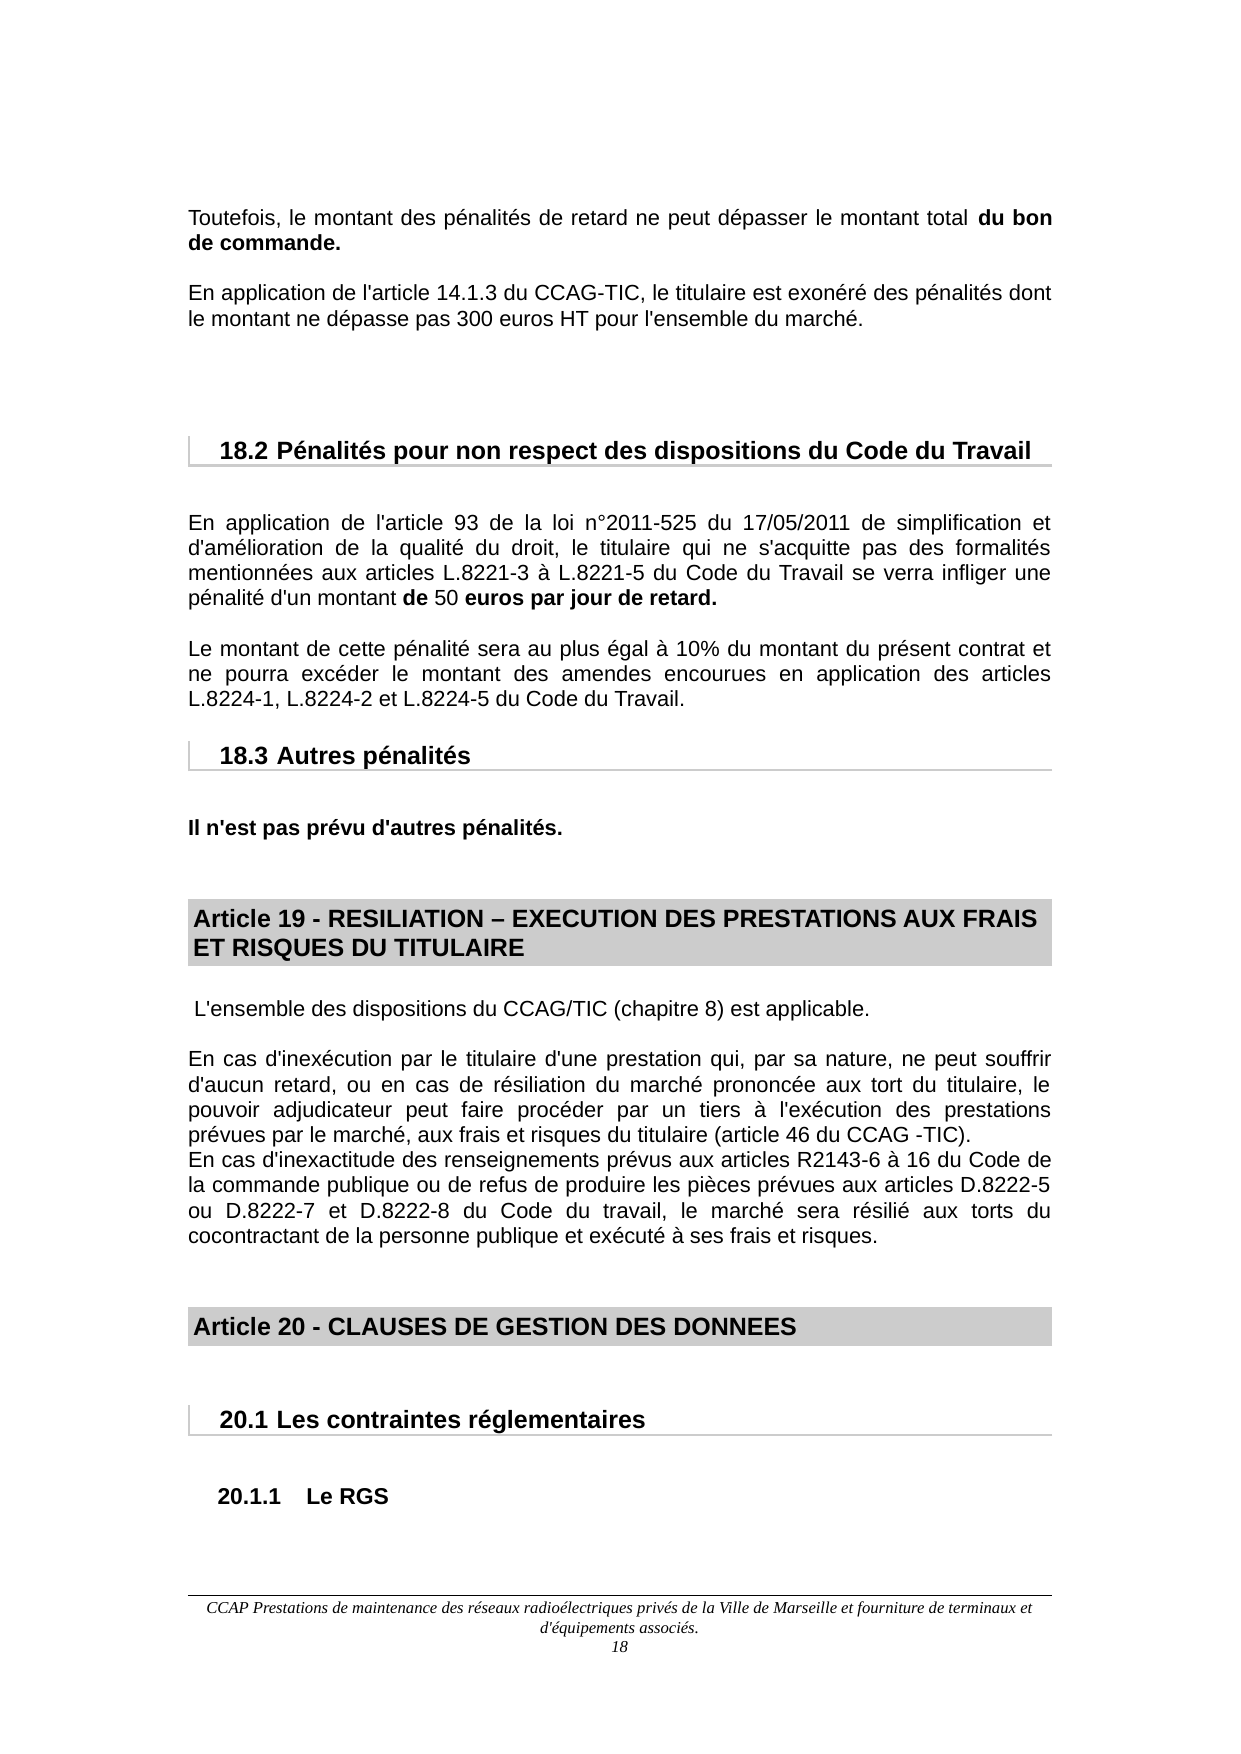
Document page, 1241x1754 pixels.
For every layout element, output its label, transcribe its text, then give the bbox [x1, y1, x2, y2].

text En cas d'inexactitude des renseignements prévus aux articles R2143-6 à 16 du Code de la commande publique ou de refus de produire les pièces prévues aux articles D.8222-5 ou D.8222-7 et D.8222-8 du Code du travail, le marché sera résilié aux torts du cocontractant de la personne publique et exécuté à ses frais et risques. [188, 1147, 1052, 1248]
text Toutefois, le montant des pénalités de retard ne peut dépasser le montant total du bon de commande. [188, 204, 1052, 255]
subtitle Les contraintes réglementaires [190, 1405, 1052, 1434]
subtitle Pénalités pour non respect des dispositions du Code du Travail [190, 436, 1052, 464]
text En cas d'inexécution par le titulaire d'une prestation qui, par sa nature, ne peut souffrir d'aucun retard, ou en cas de résiliation du marché prononcée aux tort du titulaire, le pouvoir adjudicateur peut faire procéder par un tiers à l'exécution des prestations prévues par le marché, aux frais et risques du titulaire (article 46 du CCAG -TIC). [188, 1046, 1052, 1147]
text En application de l'article 93 de la loi n°2011-525 du 17/05/2011 de simplification et d'amélioration de la qualité du droit, le titulaire qui ne s'acquitte pas des formalités mentionnées aux articles L.8221-3 à L.8221-5 du Code du Travail se verra infliger une pénalité d'un montant de 50 euros par jour de retard. [188, 509, 1052, 610]
subtitle RESILIATION – EXECUTION DES PRESTATIONS AUX FRAIS ET RISQUES DU TITULAIRE [190, 901, 1050, 964]
text L'ensemble des dispositions du CCAG/TIC (chapitre 8) est applicable. [188, 996, 1052, 1021]
subtitle Le RGS [188, 1483, 1052, 1509]
text En application de l'article 14.1.3 du CCAG-TIC, le titulaire est exonéré des pénalités dont le montant ne dépasse pas 300 euros HT pour l'ensemble du marché. [188, 280, 1052, 331]
text Le montant de cette pénalité sera au plus égal à 10% du montant du présent contrat et ne pourra excéder le montant des amendes encourues en application des articles L.8224-1, L.8224-2 et L.8224-5 du Code du Travail. [188, 636, 1052, 711]
text Il n'est pas prévu d'autres pénalités. [188, 814, 1052, 839]
subtitle CLAUSES DE GESTION DES DONNEES [190, 1309, 1050, 1344]
subtitle Autres pénalités [190, 741, 1052, 769]
